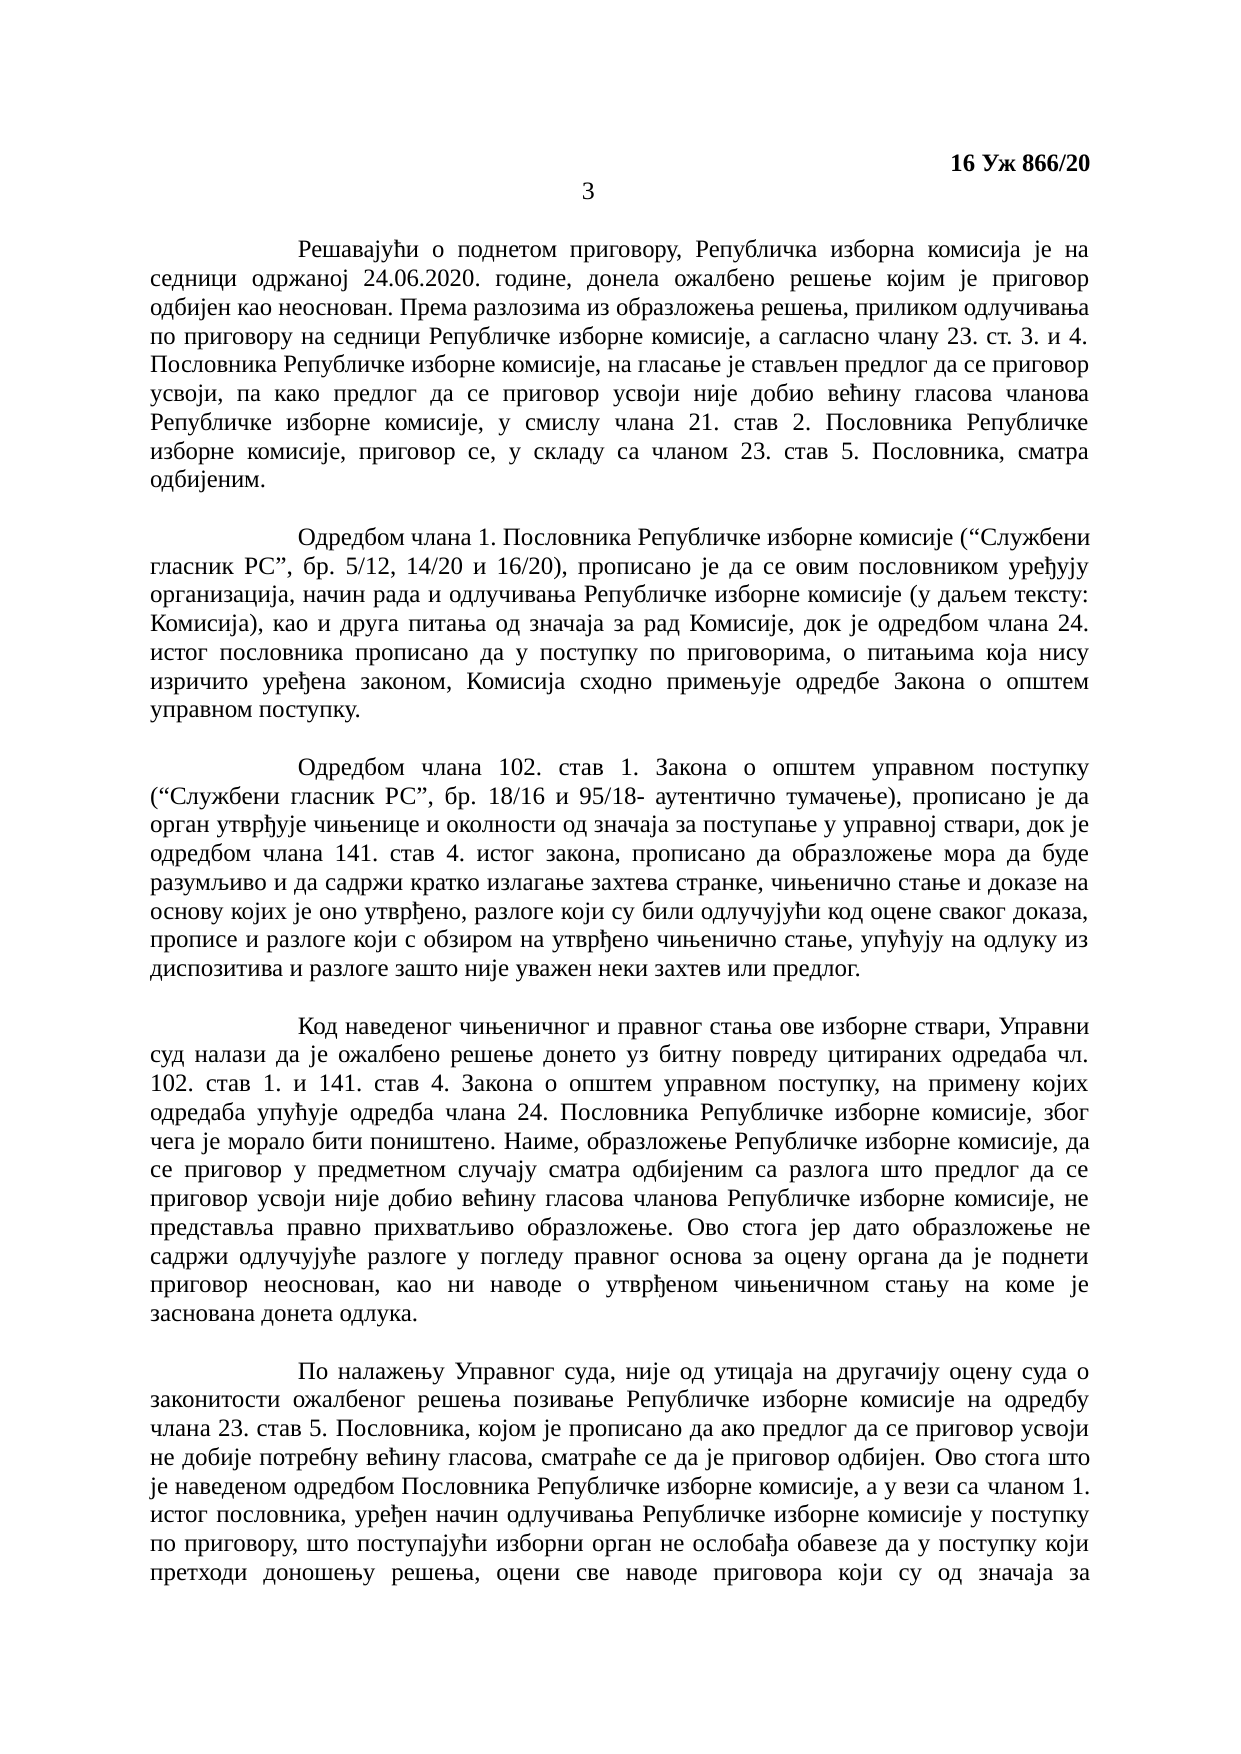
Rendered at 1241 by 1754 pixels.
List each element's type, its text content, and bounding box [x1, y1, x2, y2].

text Решавајући о поднетом приговору, Републичка изборна комисија је на седници одржаној 24.06.2020. године, донела ожалбено решење којим је приговор одбијен као неоснован. Према разлозима из образложења решења, приликом одлучивања по приговору на седници Републичке изборне комисије, а сагласно члану 23. ст. 3. и 4. Пословника Републичке изборне комисије, на гласање је стављен предлог да се приговор усвоји, па како предлог да се приговор усвоји није добио већину гласова чланова Републичке изборне комисије, у смислу члана 21. став 2. Пословника Републичке изборне комисије, приговор се, у складу са чланом 23. став 5. Пословника, сматра одбијеним. [150, 234, 1090, 493]
text По налажењу Управног суда, није од утицаја на другачију оцену суда о законитости ожалбеног решења позивање Републичке изборне комисије на одредбу члана 23. став 5. Пословника, којом је прописано да ако предлог да се приговор усвоји не добије потребну већину гласова, сматраће се да је приговор одбијен. Ово стога што је наведеном одредбом Пословника Републичке изборне комисије, а у вези са чланом 1. истог пословника, уређен начин одлучивања Републичке изборне комисије у поступку по приговору, што поступајући изборни орган не ослобађа обавезе да у поступку који претходи доношењу решења, оцени све наводе приговора који су од значаја за [150, 1356, 1090, 1586]
text Одредбом члана 102. став 1. Закона о општем управном поступку (“Службени гласник РС”, бр. 18/16 и 95/18- аутентично тумачење), прописано је да орган утврђује чињенице и околности од значаја за поступање у управној ствари, док је одредбом члана 141. став 4. истог закона, прописано да образложење мора да буде разумљиво и да садржи кратко излагање захтева странке, чињенично стање и доказе на основу којих је оно утврђено, разлоге који су били одлучујући код оцене сваког доказа, прописе и разлоге који с обзиром на утврђено чињенично стање, упућују на одлуку из диспозитива и разлоге зашто није уважен неки захтев или предлог. [150, 752, 1090, 982]
text Одредбом члана 1. Пословника Републичке изборне комисије (“Службени гласник РС”, бр. 5/12, 14/20 и 16/20), прописано је да се овим пословником уређују организација, начин рада и одлучивања Републичке изборне комисије (у даљем тексту: Комисија), као и друга питања од значаја за рад Комисије, док је одредбом члана 24. истог пословника прописано да у поступку по приговорима, о питањима која нису изричито уређена законом, Комисија сходно примењује одредбе Закона о општем управном поступку. [150, 522, 1090, 723]
text Код наведеног чињеничног и правног стања ове изборне ствари, Управни суд налази да је ожалбено решење донето уз битну повреду цитираних одредаба чл. 102. став 1. и 141. став 4. Закона о општем управном поступку, на примену којих одредаба упућује одредба члана 24. Пословника Републичке изборне комисије, због чега је морало бити поништено. Наиме, образложење Републичке изборне комисије, да се приговор у предметном случају сматра одбијеним са разлога што предлог да се приговор усвоји није добио већину гласова чланова Републичке изборне комисије, не представља правно прихватљиво образложење. Ово стога јер дато образложење не садржи одлучујуће разлоге у погледу правног основа за оцену органа да је поднети приговор неоснован, као ни наводе о утврђеном чињеничном стању на коме је заснована донета одлука. [150, 1011, 1090, 1327]
